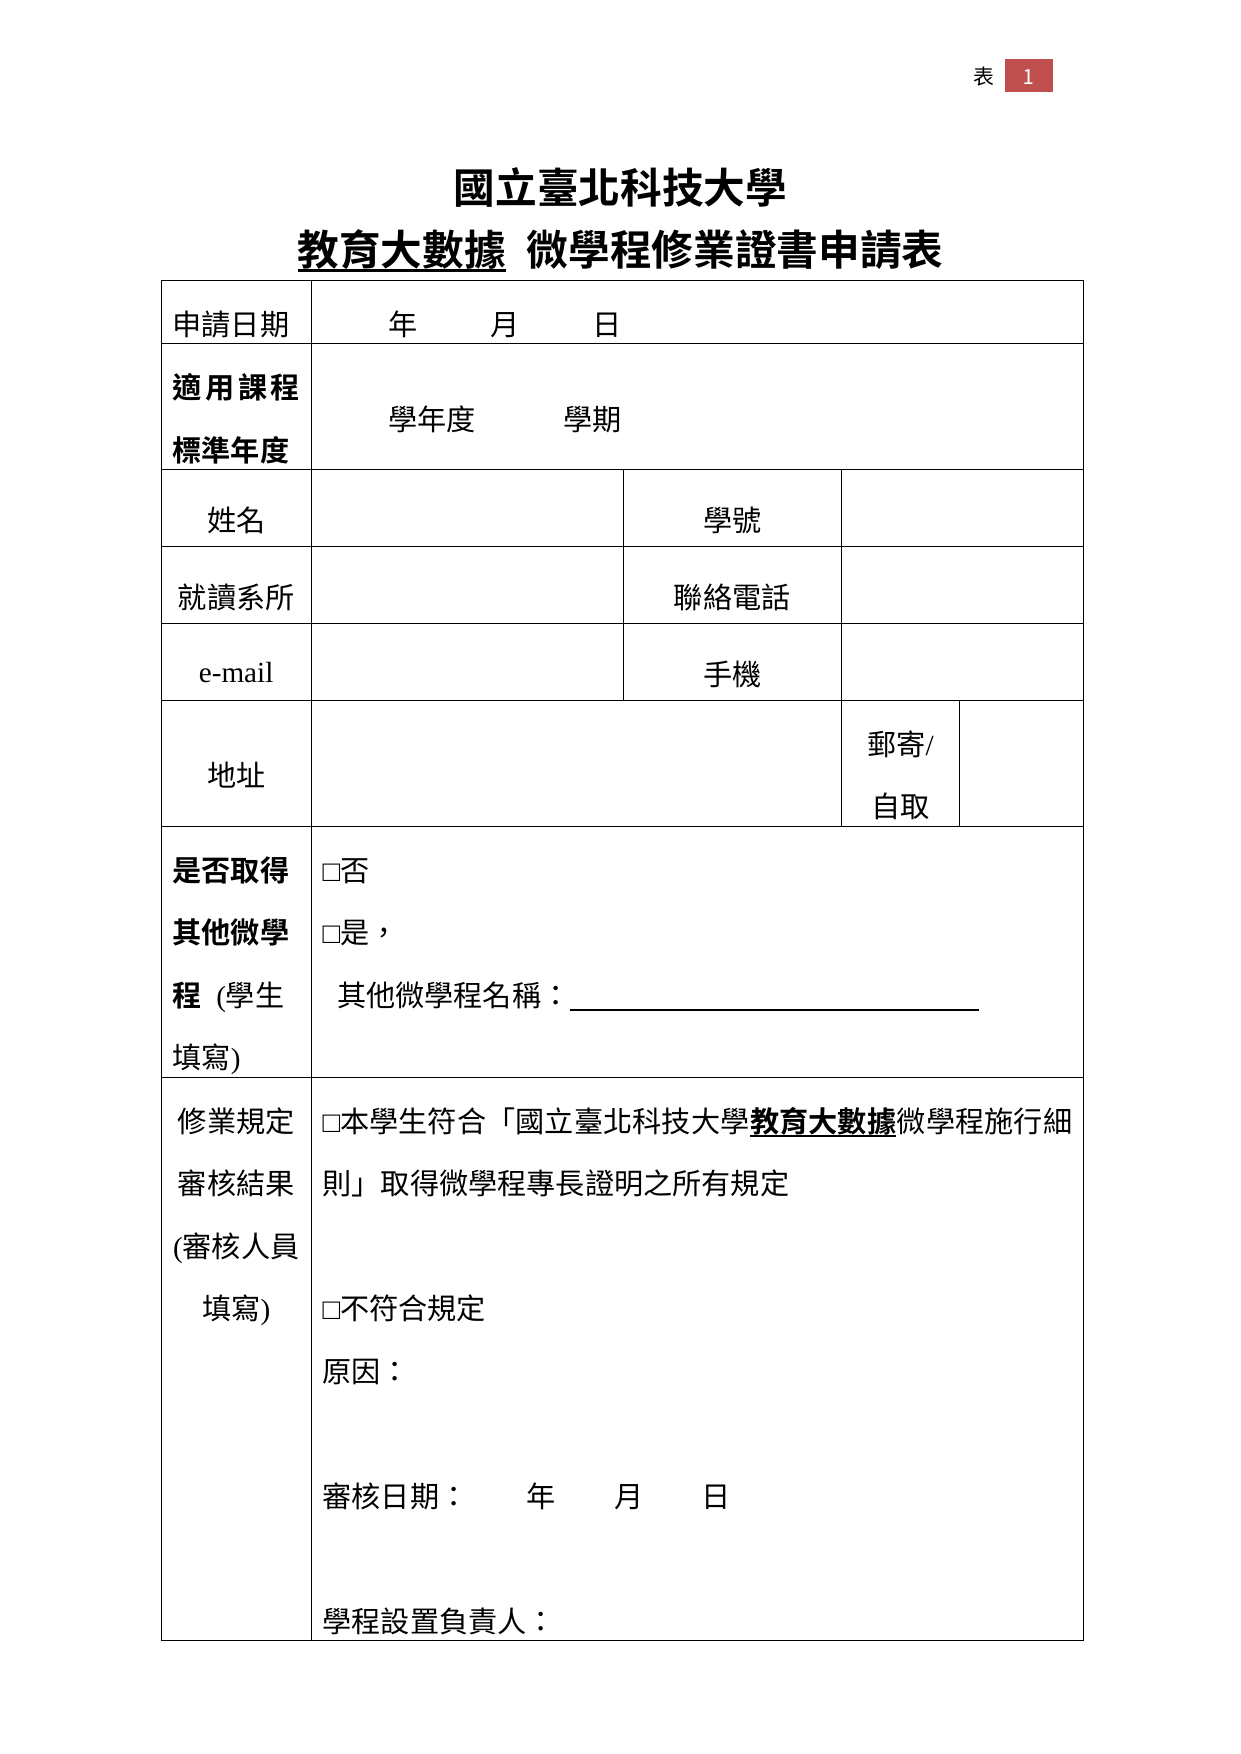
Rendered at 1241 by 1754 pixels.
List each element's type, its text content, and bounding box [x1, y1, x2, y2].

table_cell 姓名 [162, 470, 311, 546]
text 教育大數據 微學程修業證書申請表 [187, 206, 1053, 268]
table_cell 地址 [162, 701, 311, 826]
table_cell 郵寄/ 自取 [842, 701, 959, 826]
table_cell 聯絡電話 [624, 547, 841, 623]
text 國立臺北科技大學 [187, 143, 1053, 206]
table_cell □否 □是， 其他微學程名稱： [312, 827, 1083, 1077]
table_cell □本學生符合「國立臺北科技大學教育大數據微學程施行細則」取得微學程專長證明之所有規定 □不符合規定 原因： 審核日期： 年 月 日 學程設置負責人： [312, 1078, 1083, 1640]
table_cell 適用課程標準年度 [162, 344, 311, 469]
table_cell e-mail [162, 624, 311, 700]
table_cell 修業規定 審核結果 (審核人員填寫) [162, 1078, 311, 1640]
table_cell [312, 470, 623, 546]
table_cell 就讀系所 [162, 547, 311, 623]
table_cell [842, 470, 1083, 546]
table_cell [312, 547, 623, 623]
table_header 年 月 日 [312, 281, 1083, 343]
table_cell 學號 [624, 470, 841, 546]
table_cell [842, 547, 1083, 623]
table_cell 手機 [624, 624, 841, 700]
table_header 申請日期 [162, 281, 311, 343]
table_cell [312, 701, 841, 826]
table_cell [842, 624, 1083, 700]
table_cell 是否取得其他微學程 (學生填寫) [162, 827, 311, 1077]
table_cell [312, 624, 623, 700]
table_cell 學年度 學期 [312, 344, 1083, 469]
table_cell [960, 701, 1083, 826]
